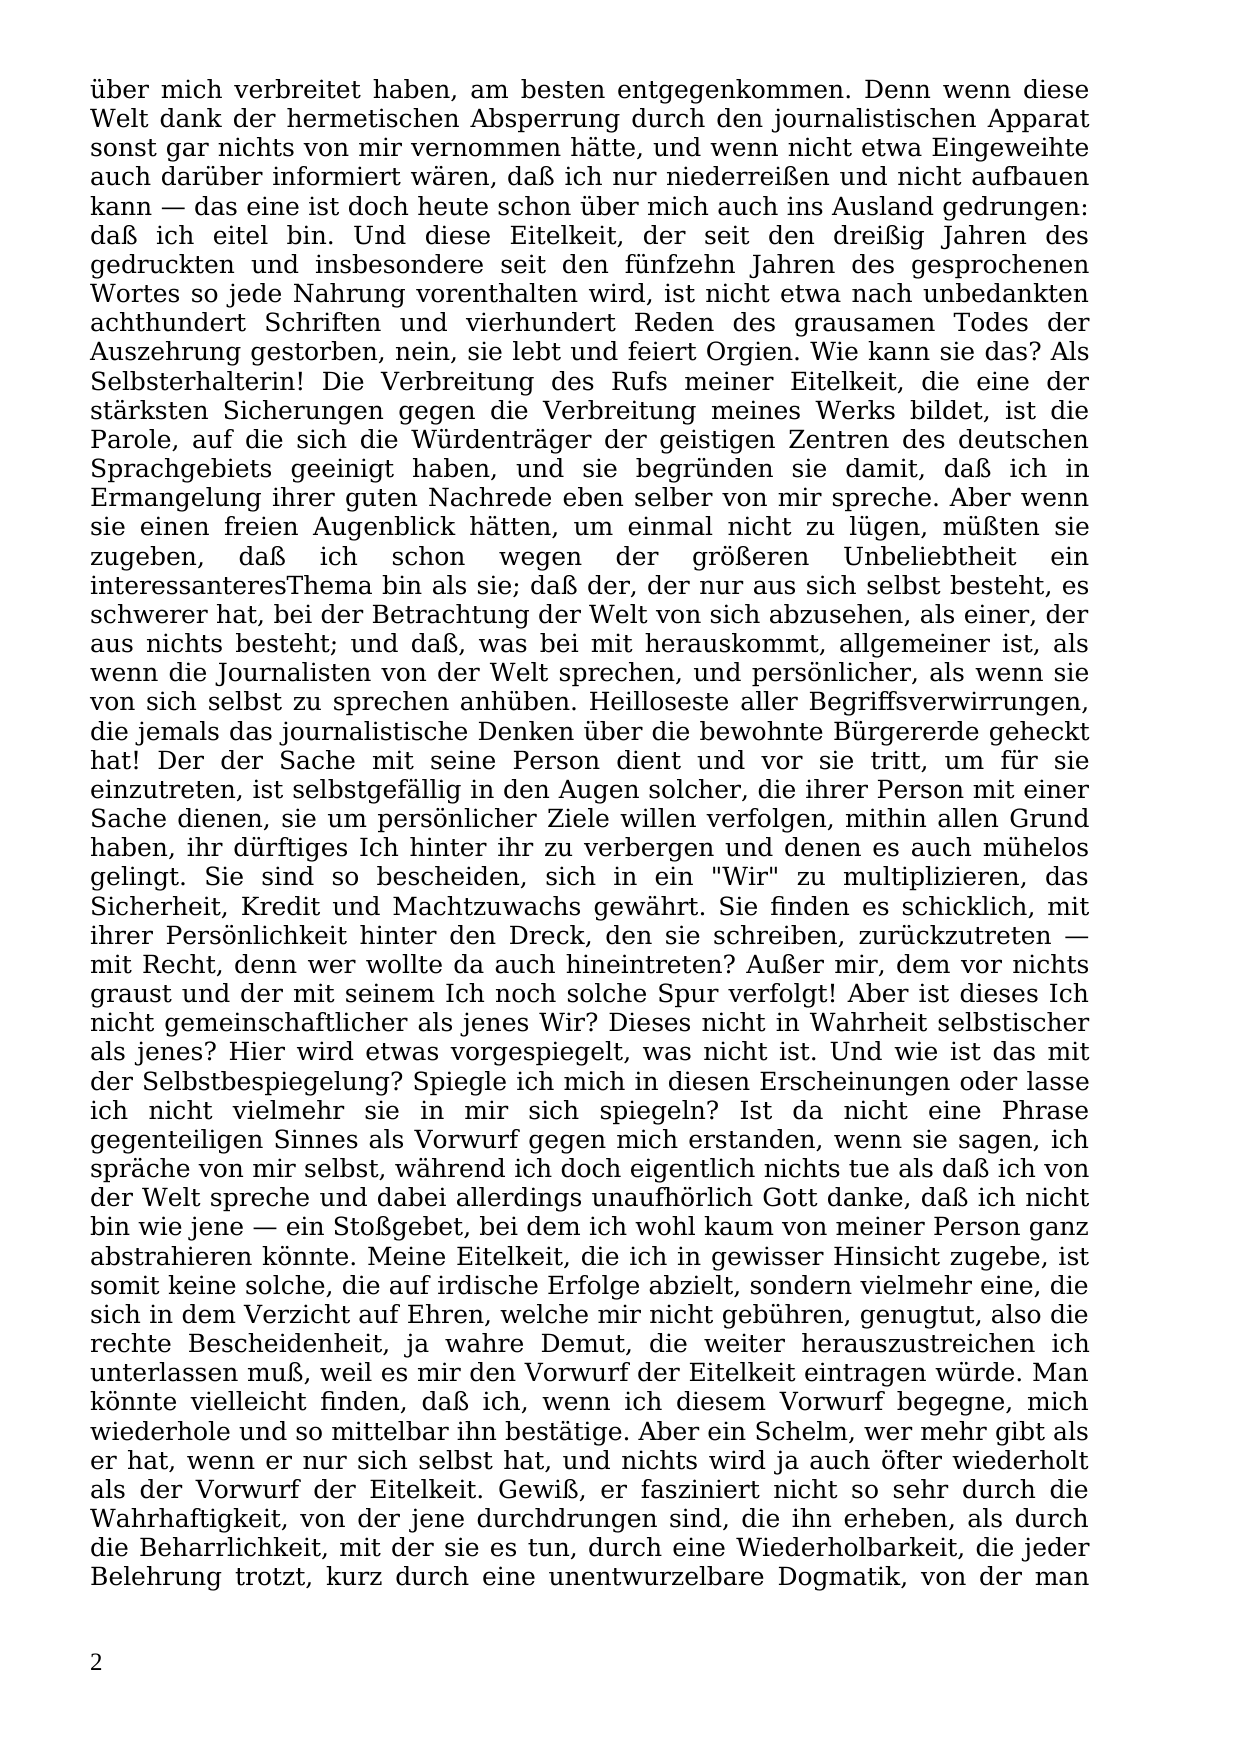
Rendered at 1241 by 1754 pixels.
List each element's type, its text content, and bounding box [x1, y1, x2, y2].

text über mich verbreitet haben, am besten entgegenkommen. Denn wenn diese Welt dank der hermetischen Absperrung durch den journalistischen Apparat sonst gar nichts von mir vernommen hätte, und wenn nicht etwa Eingeweihte auch darüber informiert wären, daß ich nur niederreißen und nicht aufbauen kann — das eine ist doch heute schon über mich auch ins Ausland gedrungen: daß ich eitel bin. Und diese Eitelkeit, der seit den dreißig Jahren des gedruckten und insbesondere seit den fünfzehn Jahren des gesprochenen Wortes so jede Nahrung vorenthalten wird, ist nicht etwa nach unbedankten achthundert Schriften und vierhundert Reden des grausamen Todes der Auszehrung gestorben, nein, sie lebt und feiert Orgien. Wie kann sie das? Als Selbsterhalterin! Die Verbreitung des Rufs meiner Eitelkeit, die eine der stärksten Sicherungen gegen die Verbreitung meines Werks bildet, ist die Parole, auf die sich die Würdenträger der geistigen Zentren des deutschen Sprachgebiets geeinigt haben, und sie begründen sie damit, daß ich in Ermangelung ihrer guten Nachrede eben selber von mir spreche. Aber wenn sie einen freien Augenblick hätten, um einmal nicht zu lügen, müßten sie zugeben, daß ich schon wegen der größeren Unbeliebtheit ein interessanteresThema bin als sie; daß der, der nur aus sich selbst besteht, es schwerer hat, bei der Betrachtung der Welt von sich abzusehen, als einer, der aus nichts besteht; und daß, was bei mit herauskommt, allgemeiner ist, als wenn die Journalisten von der Welt sprechen, und persönlicher, als wenn sie von sich selbst zu sprechen anhüben. Heilloseste aller Begriffsverwirrungen, die jemals das journalistische Denken über die bewohnte Bürgererde geheckt hat! Der der Sache mit seine Person dient und vor sie tritt, um für sie einzutreten, ist selbstgefällig in den Augen solcher, die ihrer Person mit einer Sache dienen, sie um persönlicher Ziele willen verfolgen, mithin allen Grund haben, ihr dürftiges Ich hinter ihr zu verbergen und denen es auch mühelos gelingt. Sie sind so bescheiden, sich in ein "Wir" zu multiplizieren, das Sicherheit, Kredit und Machtzuwachs gewährt. Sie finden es schicklich, mit ihrer Persönlichkeit hinter den Dreck, den sie schreiben, zurückzutreten — mit Recht, denn wer wollte da auch hineintreten? Außer mir, dem vor nichts graust und der mit seinem Ich noch solche Spur verfolgt! Aber ist dieses Ich nicht gemeinschaftlicher als jenes Wir? Dieses nicht in Wahrheit selbstischer als jenes? Hier wird etwas vorgespiegelt, was nicht ist. Und wie ist das mit der Selbstbespiegelung? Spiegle ich mich in diesen Erscheinungen oder lasse ich nicht vielmehr sie in mir sich spiegeln? Ist da nicht eine Phrase gegenteiligen Sinnes als Vorwurf gegen mich erstanden, wenn sie sagen, ich spräche von mir selbst, während ich doch eigentlich nichts tue als daß ich von der Welt spreche und dabei allerdings unaufhörlich Gott danke, daß ich nicht bin wie jene — ein Stoßgebet, bei dem ich wohl kaum von meiner Person ganz abstrahieren könnte. Meine Eitelkeit, die ich in gewisser Hinsicht zugebe, ist somit keine solche, die auf irdische Erfolge abzielt, sondern vielmehr eine, die sich in dem Verzicht auf Ehren, welche mir nicht gebühren, genugtut, also die rechte Bescheidenheit, ja wahre Demut, die weiter herauszustreichen ich unterlassen muß, weil es mir den Vorwurf der Eitelkeit eintragen würde. Man könnte vielleicht finden, daß ich, wenn ich diesem Vorwurf begegne, mich wiederhole und so mittelbar ihn bestätige. Aber ein Schelm, wer mehr gibt als er hat, wenn er nur sich selbst hat, und nichts wird ja auch öfter wiederholt als der Vorwurf der Eitelkeit. Gewiß, er fasziniert nicht so sehr durch die Wahrhaftigkeit, von der jene durchdrungen sind, die ihn erheben, als durch die Beharrlichkeit, mit der sie es tun, durch eine Wiederholbarkeit, die jeder Belehrung trotzt, kurz durch eine unentwurzelbare Dogmatik, von der man [90, 75, 1091, 1592]
